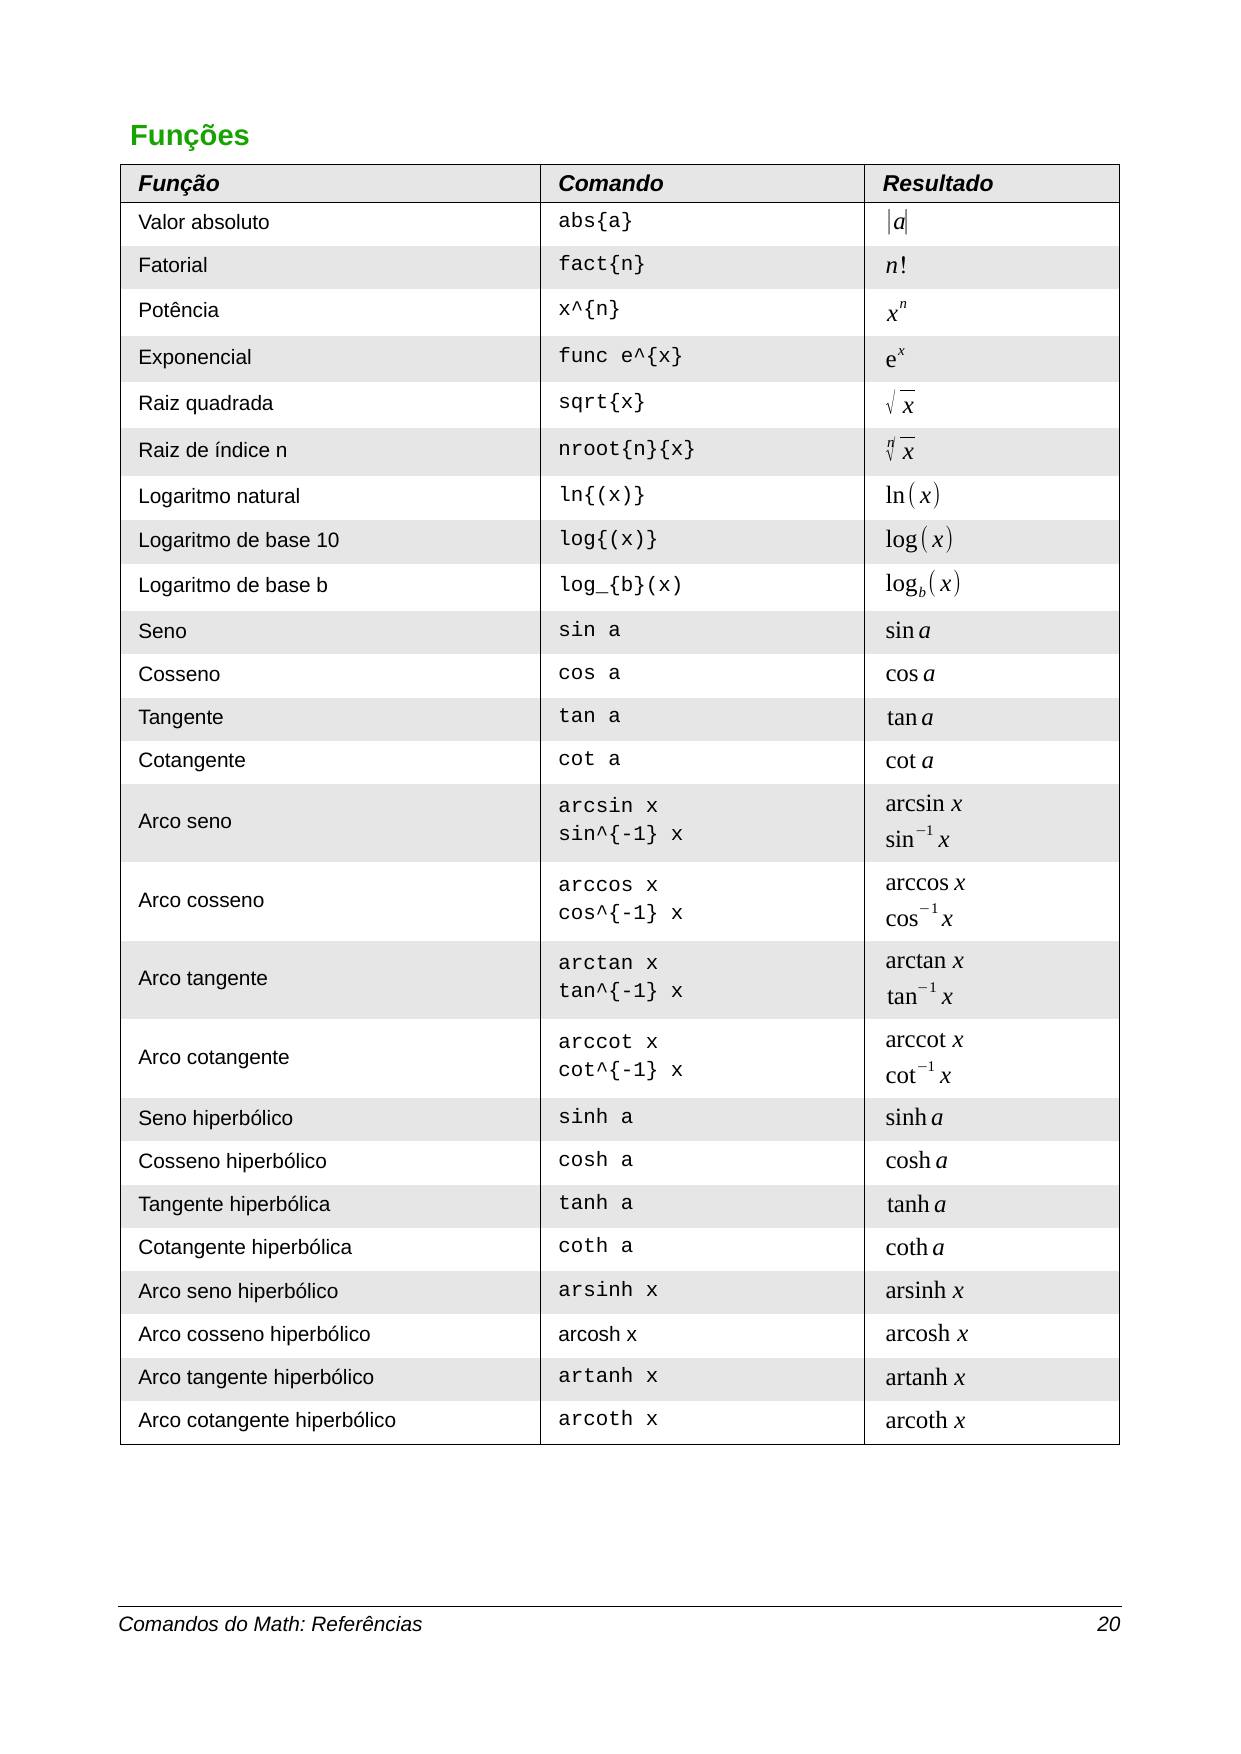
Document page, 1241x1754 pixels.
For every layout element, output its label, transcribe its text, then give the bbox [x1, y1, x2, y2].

table_cell Arco seno [121, 784, 540, 862]
table_cell [865, 1228, 1119, 1271]
table_cell Cotangente hiperbólica [121, 1228, 540, 1271]
table_cell arctan x tan^{-1} x [541, 941, 864, 1019]
table_header Resultado [865, 165, 1119, 202]
table_cell coth a [541, 1228, 864, 1271]
table_cell abs{a} [541, 203, 864, 246]
table_cell Cosseno [121, 654, 540, 697]
subtitle Funções [130, 118, 1122, 152]
table_cell log_{b}(x) [541, 564, 864, 611]
table_cell [865, 476, 1119, 520]
table_cell [865, 428, 1119, 476]
table_cell [865, 1358, 1119, 1401]
table_cell [865, 382, 1119, 428]
table_cell [865, 520, 1119, 564]
table_cell sinh a [541, 1098, 864, 1141]
table_cell [865, 741, 1119, 784]
table_cell sin a [541, 611, 864, 654]
table_cell arcoth x [541, 1401, 864, 1444]
table_cell cosh a [541, 1141, 864, 1184]
table_cell tan a [541, 698, 864, 741]
table_cell [865, 336, 1119, 382]
table_cell cos a [541, 654, 864, 697]
table_cell [865, 1098, 1119, 1141]
table_cell Valor absoluto [121, 203, 540, 246]
table_cell arcosh x [541, 1314, 864, 1357]
table_cell tanh a [541, 1185, 864, 1228]
table_cell [865, 611, 1119, 654]
table_cell Cosseno hiperbólico [121, 1141, 540, 1184]
table_header Função [121, 165, 540, 202]
table_cell Arco tangente hiperbólico [121, 1358, 540, 1401]
table_cell Cotangente [121, 741, 540, 784]
table_cell [865, 698, 1119, 741]
table_cell x^{n} [541, 289, 864, 336]
table_cell Logaritmo natural [121, 476, 540, 520]
table_cell Seno hiperbólico [121, 1098, 540, 1141]
table_cell [865, 1141, 1119, 1184]
table_cell [865, 941, 1119, 1019]
table_cell Arco tangente [121, 941, 540, 1019]
table_cell Potência [121, 289, 540, 336]
table_cell Tangente [121, 698, 540, 741]
table_cell [865, 1314, 1119, 1357]
table_cell ln{(x)} [541, 476, 864, 520]
table_cell [865, 564, 1119, 611]
table_cell Fatorial [121, 246, 540, 289]
table_cell Arco cosseno [121, 863, 540, 941]
table_cell [865, 289, 1119, 336]
table_cell Exponencial [121, 336, 540, 382]
table_cell Logaritmo de base 10 [121, 520, 540, 564]
table_cell [865, 1271, 1119, 1314]
table_cell fact{n} [541, 246, 864, 289]
table_cell [865, 654, 1119, 697]
table_cell Arco cotangente hiperbólico [121, 1401, 540, 1444]
table_cell [865, 246, 1119, 289]
table_cell [865, 1185, 1119, 1228]
table_cell [865, 1401, 1119, 1444]
table_cell arccos x cos^{-1} x [541, 863, 864, 941]
table_cell Logaritmo de base b [121, 564, 540, 611]
table_cell [865, 784, 1119, 862]
table_cell Arco cosseno hiperbólico [121, 1314, 540, 1357]
table_cell log{(x)} [541, 520, 864, 564]
table_cell artanh x [541, 1358, 864, 1401]
table_cell func e^{x} [541, 336, 864, 382]
table_cell [865, 863, 1119, 941]
table_cell sqrt{x} [541, 382, 864, 428]
table_cell arsinh x [541, 1271, 864, 1314]
table_cell Raiz de índice n [121, 428, 540, 476]
table_cell arcsin x sin^{-1} x [541, 784, 864, 862]
table_cell Raiz quadrada [121, 382, 540, 428]
table_cell Arco cotangente [121, 1020, 540, 1098]
table_cell [865, 1020, 1119, 1098]
table_cell Arco seno hiperbólico [121, 1271, 540, 1314]
table_header Comando [541, 165, 864, 202]
table_cell arccot x cot^{-1} x [541, 1020, 864, 1098]
table_cell Tangente hiperbólica [121, 1185, 540, 1228]
table_cell nroot{n}{x} [541, 428, 864, 476]
table_cell [865, 203, 1119, 246]
table_cell Seno [121, 611, 540, 654]
table_cell cot a [541, 741, 864, 784]
